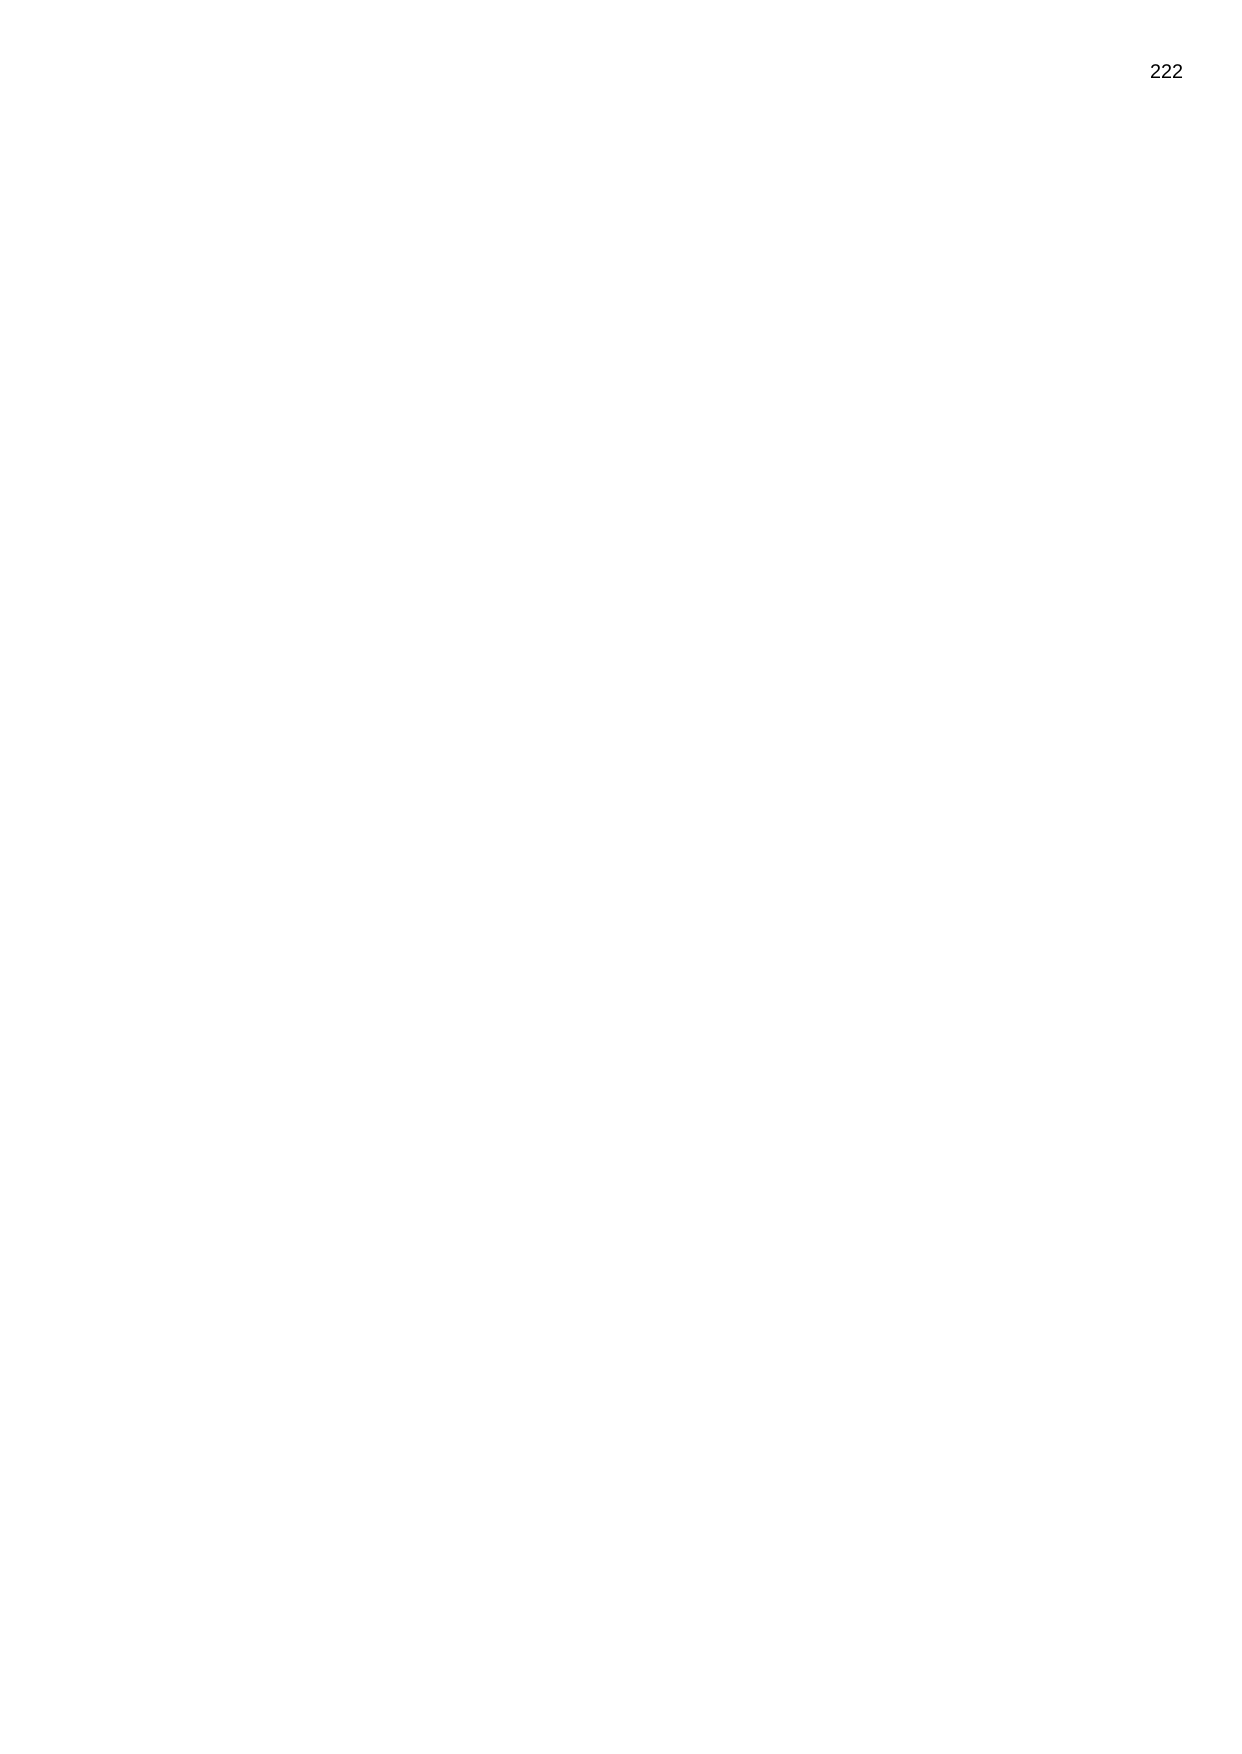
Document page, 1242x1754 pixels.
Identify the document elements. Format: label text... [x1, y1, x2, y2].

text 222 [1150, 59, 1183, 80]
